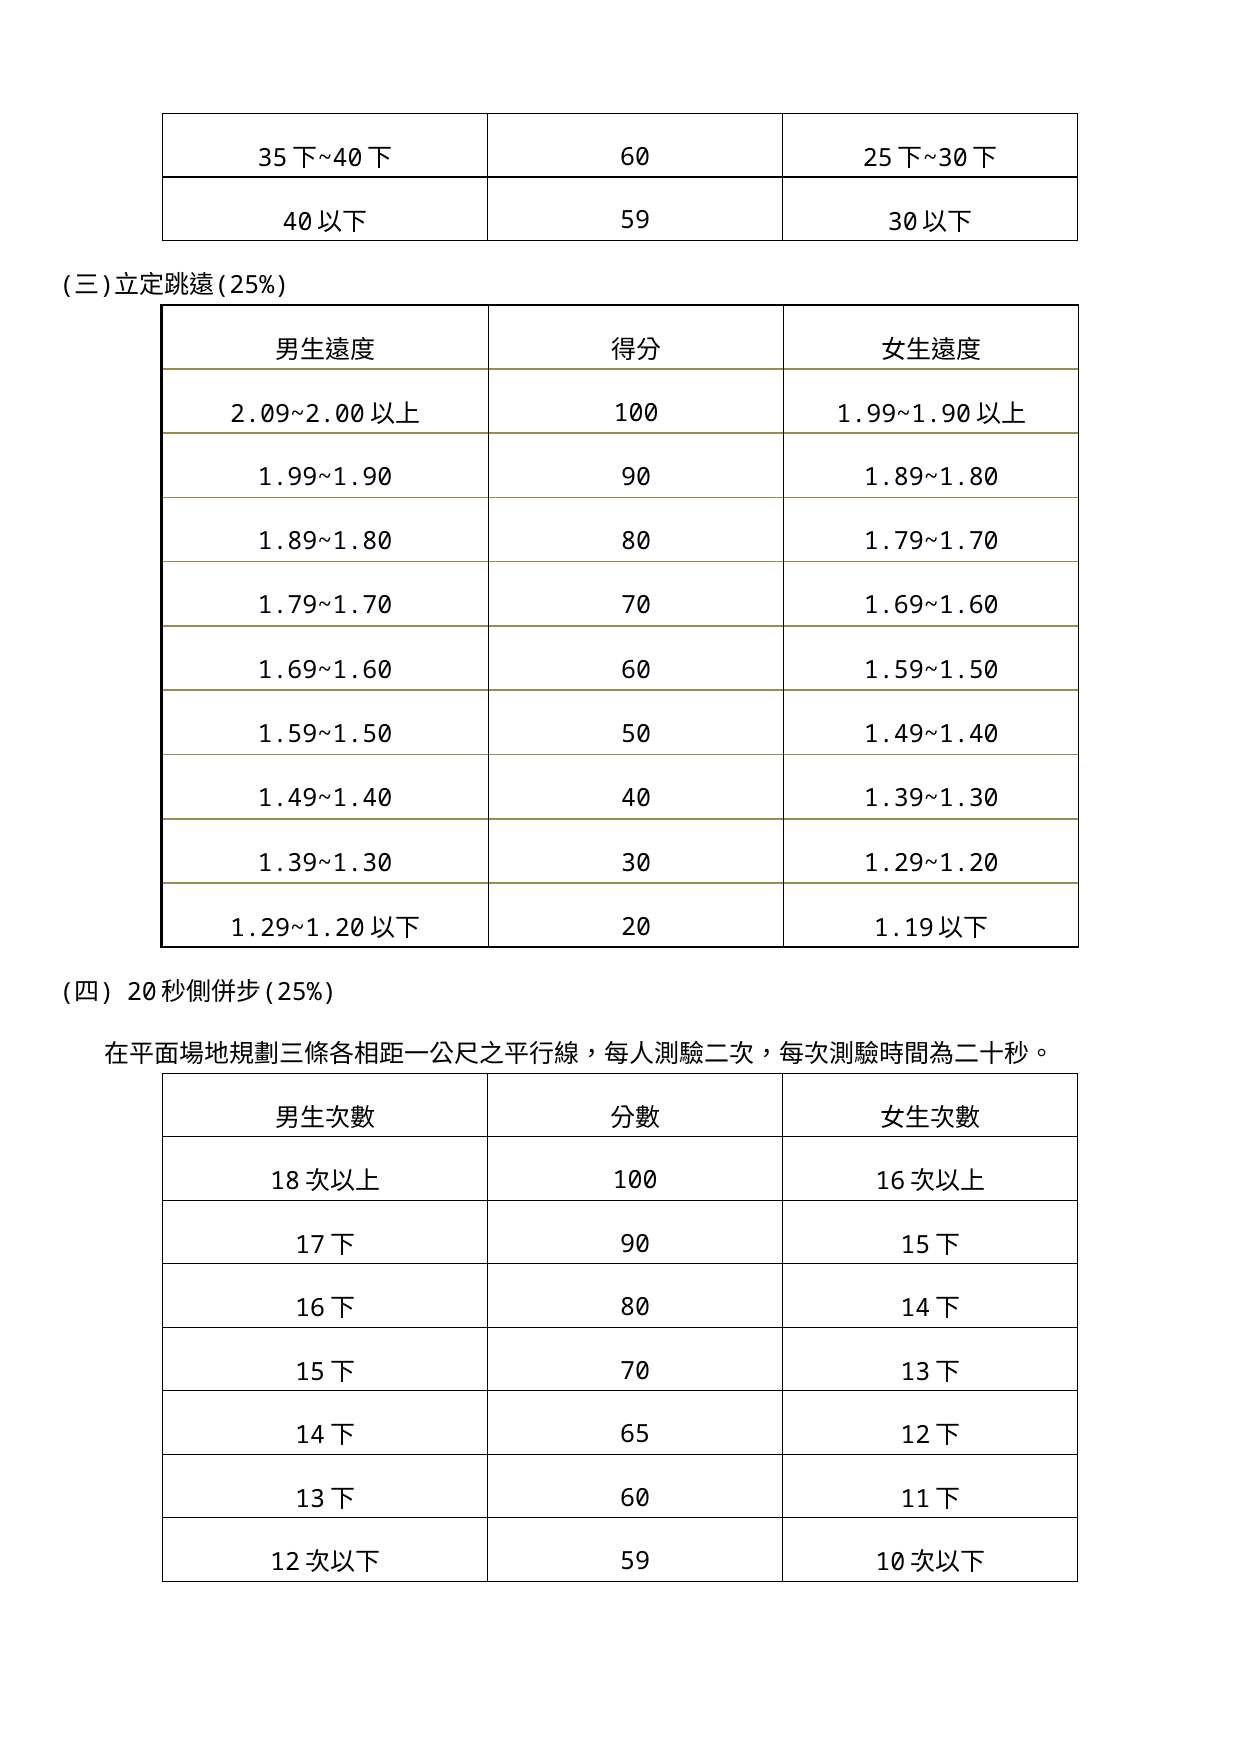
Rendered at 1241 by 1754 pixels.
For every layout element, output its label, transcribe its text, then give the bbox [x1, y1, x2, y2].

table_cell 80 [489, 498, 783, 561]
table_header 女生遠度 [784, 306, 1078, 368]
table_cell 14下 [163, 1391, 487, 1454]
table_cell 70 [489, 562, 783, 625]
table_cell 16下 [163, 1264, 487, 1327]
table_header 男生次數 [163, 1074, 487, 1136]
table_cell 59 [488, 178, 782, 240]
table_cell 1.49~1.40 [784, 691, 1078, 754]
table_cell 1.69~1.60 [163, 627, 488, 689]
table_cell 1.99~1.90 [163, 434, 488, 497]
text (四) 20秒側併步(25%) [59, 947, 1181, 1010]
table_header 分數 [488, 1074, 782, 1136]
text 在平面場地規劃三條各相距一公尺之平行線，每人測驗二次，每次測驗時間為二十秒。 [59, 1010, 1181, 1072]
table_cell 1.39~1.30 [163, 820, 488, 882]
table_cell 90 [489, 434, 783, 497]
text (三)立定跳遠(25%) [59, 241, 1181, 303]
table_cell 11下 [783, 1455, 1077, 1517]
table_cell 60 [489, 627, 783, 689]
table_cell 13下 [163, 1455, 487, 1517]
table_cell 10次以下 [783, 1518, 1077, 1581]
table_cell 50 [489, 691, 783, 754]
table_cell 80 [488, 1264, 782, 1327]
table_cell 70 [488, 1328, 782, 1390]
table_cell 1.39~1.30 [784, 755, 1078, 818]
table_cell 1.59~1.50 [784, 627, 1078, 689]
table_cell 25下~30下 [783, 114, 1077, 176]
table_cell 40 [489, 755, 783, 818]
table_cell 1.59~1.50 [163, 691, 488, 754]
table_cell 1.69~1.60 [784, 562, 1078, 625]
table_cell 13下 [783, 1328, 1077, 1390]
table_cell 60 [488, 1455, 782, 1517]
table_cell 1.29~1.20以下 [163, 884, 488, 946]
table_cell 1.19以下 [784, 884, 1078, 946]
table_cell 60 [488, 114, 782, 176]
table_cell 12次以下 [163, 1518, 487, 1581]
table_header 女生次數 [783, 1074, 1077, 1136]
table_cell 1.89~1.80 [163, 498, 488, 561]
table_cell 100 [489, 370, 783, 432]
table_cell 30以下 [783, 178, 1077, 240]
table_cell 30 [489, 820, 783, 882]
table_cell 65 [488, 1391, 782, 1454]
table_cell 17下 [163, 1201, 487, 1263]
table_cell 90 [488, 1201, 782, 1263]
table_cell 1.89~1.80 [784, 434, 1078, 497]
table_header 得分 [489, 306, 783, 368]
table_cell 40以下 [163, 178, 487, 240]
table_cell 15下 [783, 1201, 1077, 1263]
table_cell 1.29~1.20 [784, 820, 1078, 882]
table_cell 100 [488, 1137, 782, 1199]
table_header 男生遠度 [163, 306, 488, 368]
table_cell 1.79~1.70 [163, 562, 488, 625]
table_cell 18次以上 [163, 1137, 487, 1199]
table_cell 12下 [783, 1391, 1077, 1454]
table_cell 1.79~1.70 [784, 498, 1078, 561]
table_cell 59 [488, 1518, 782, 1581]
table_cell 35下~40下 [163, 114, 487, 176]
table_cell 1.49~1.40 [163, 755, 488, 818]
table_cell 15下 [163, 1328, 487, 1390]
table_cell 1.99~1.90以上 [784, 370, 1078, 432]
table_cell 16次以上 [783, 1137, 1077, 1199]
table_cell 2.09~2.00以上 [163, 370, 488, 432]
table_cell 14下 [783, 1264, 1077, 1327]
table_cell 20 [489, 884, 783, 946]
